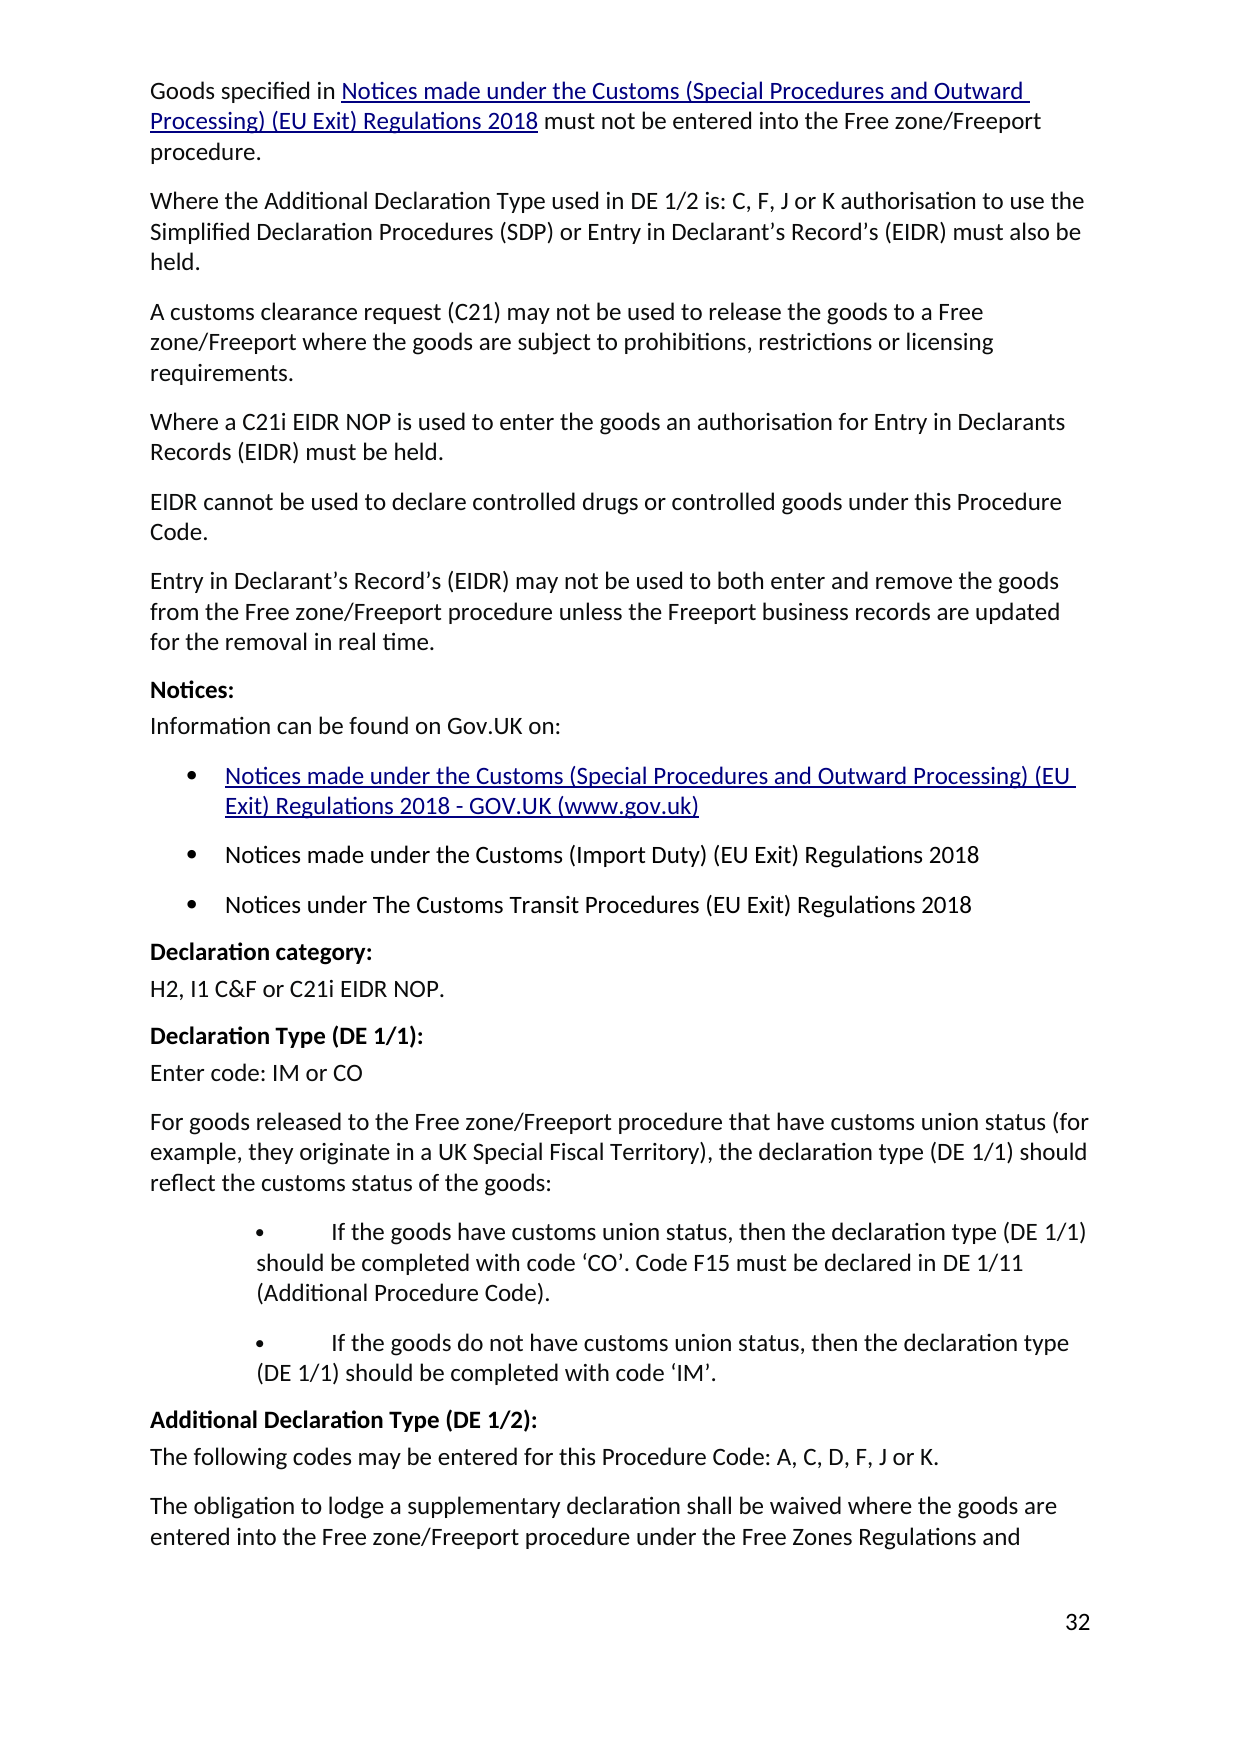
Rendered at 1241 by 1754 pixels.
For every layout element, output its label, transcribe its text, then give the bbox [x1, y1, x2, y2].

text Goods specified in Notices made under the Customs (Special Procedures and Outward Processing) (EU Exit) Regulations 2018 must not be entered into the Free zone/Freeport procedure. [150, 75, 1090, 167]
text Where a C21i EIDR NOP is used to enter the goods an authorisation for Entry in Declarants Records (EIDR) must be held. [150, 406, 1090, 467]
list If the goods do not have customs union status, then the declaration type (DE 1/1) should be completed with code ‘IM’. [256, 1327, 1090, 1388]
text EIDR cannot be used to declare controlled drugs or controlled goods under this Procedure Code. [150, 486, 1090, 547]
text H2, I1 C&F or C21i EIDR NOP. [150, 973, 1090, 1003]
text The following codes may be entered for this Procedure Code: A, C, D, F, J or K. [150, 1441, 1090, 1472]
list Notices made under the Customs (Import Duty) (EU Exit) Regulations 2018 [187, 839, 1090, 870]
subtitle Additional Declaration Type (DE 1/2): [150, 1404, 1090, 1435]
text Information can be found on Gov.UK on: [150, 711, 1090, 741]
list If the goods have customs union status, then the declaration type (DE 1/1) should be completed with code ‘CO’. Code F15 must be declared in DE 1/11 (Additional Procedure Code). [256, 1216, 1090, 1308]
text Enter code: IM or CO [150, 1057, 1090, 1087]
text Where the Additional Declaration Type used in DE 1/2 is: C, F, J or K authorisation to use the Simplified Declaration Procedures (SDP) or Entry in Declarant’s Record’s (EIDR) must also be held. [150, 185, 1090, 277]
subtitle Notices: [150, 674, 1090, 704]
text For goods released to the Free zone/Freeport procedure that have customs union status (for example, they originate in a UK Special Fiscal Territory), the declaration type (DE 1/1) should reflect the customs status of the goods: [150, 1106, 1090, 1198]
text The obligation to lodge a supplementary declaration shall be waived where the goods are entered into the Free zone/Freeport procedure under the Free Zones Regulations and [150, 1490, 1090, 1551]
text Entry in Declarant’s Record’s (EIDR) may not be used to both enter and remove the goods from the Free zone/Freeport procedure unless the Freeport business records are updated for the removal in real time. [150, 566, 1090, 657]
subtitle Declaration Type (DE 1/1): [150, 1020, 1090, 1051]
list Notices under The Customs Transit Procedures (EU Exit) Regulations 2018 [187, 889, 1090, 919]
list Notices made under the Customs (Special Procedures and Outward Processing) (EU Exit) Regulations 2018 - GOV.UK (www.gov.uk) [187, 760, 1090, 821]
subtitle Declaration category: [150, 936, 1090, 967]
text A customs clearance request (C21) may not be used to release the goods to a Free zone/Freeport where the goods are subject to prohibitions, restrictions or licensing requirements. [150, 296, 1090, 387]
